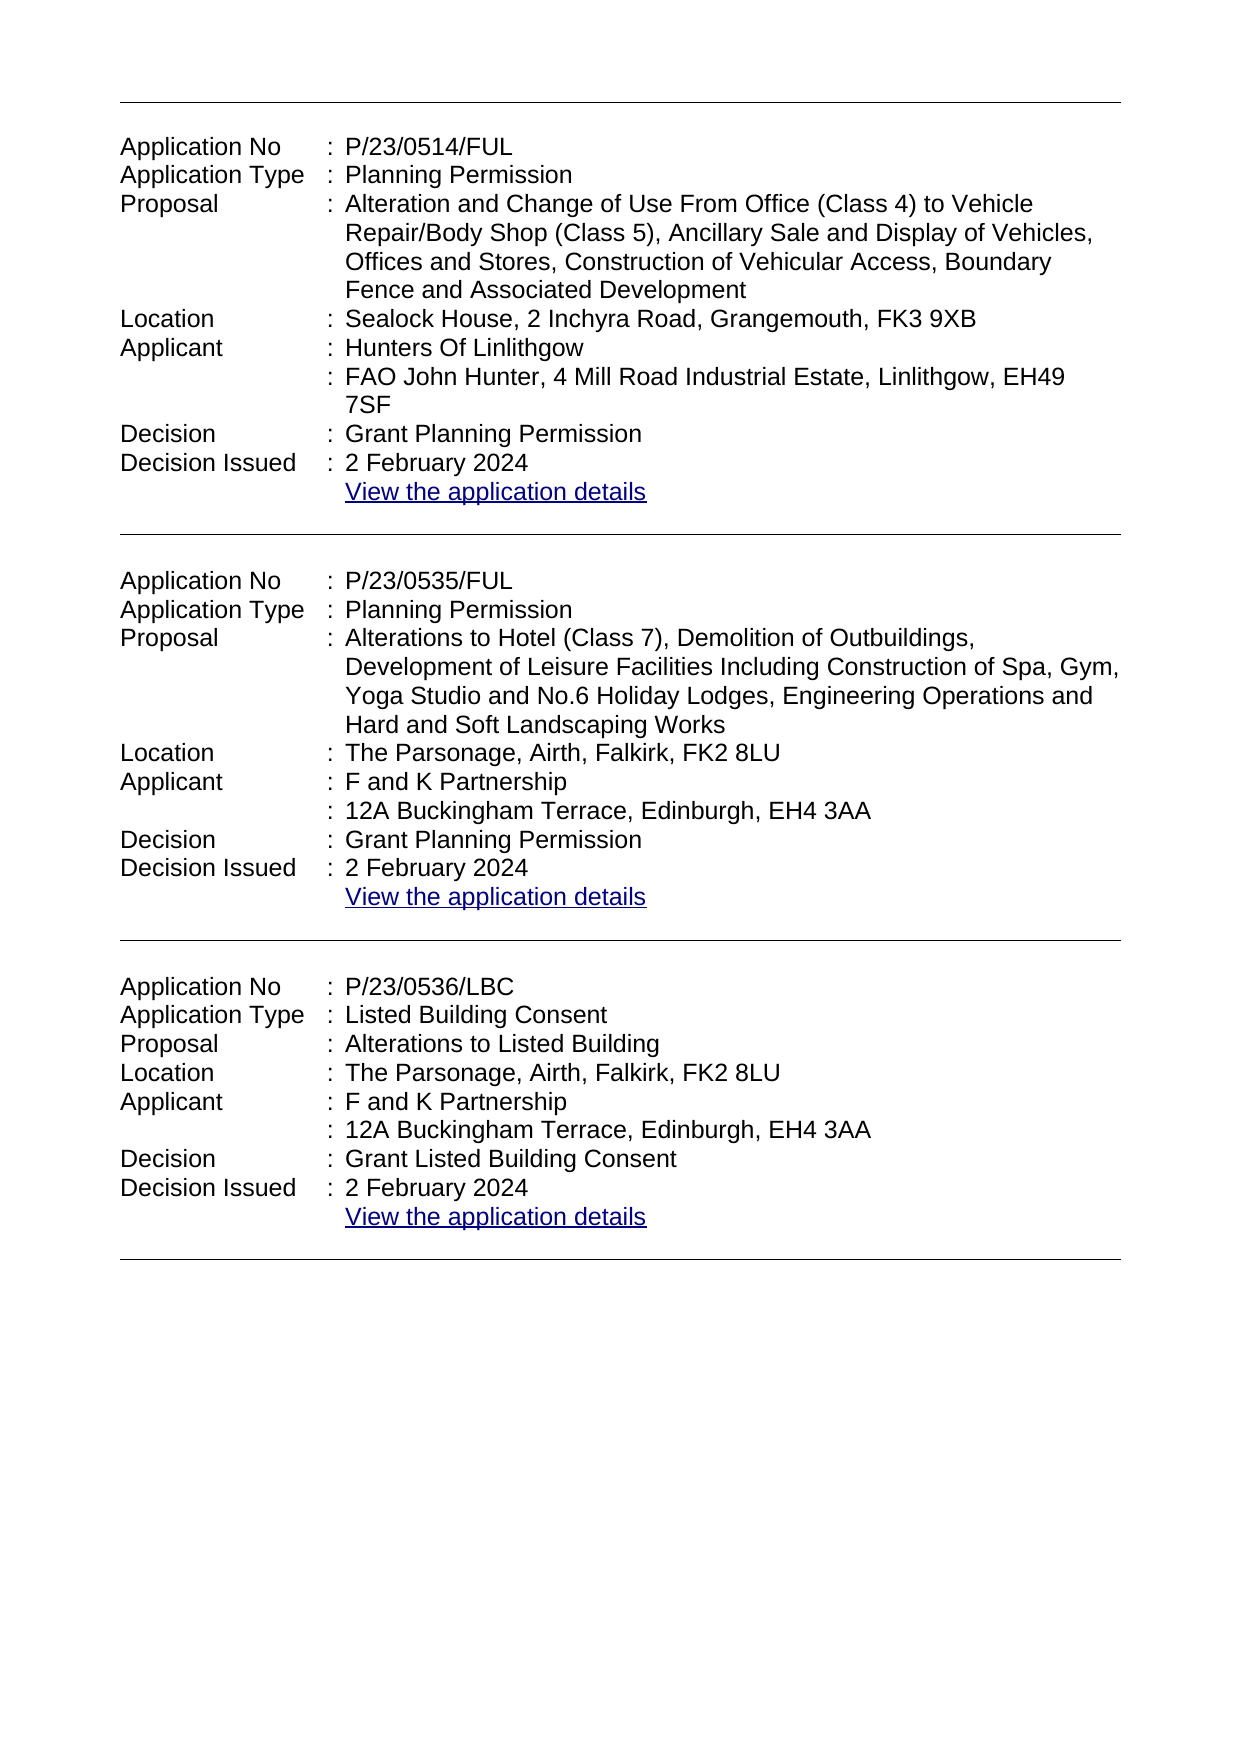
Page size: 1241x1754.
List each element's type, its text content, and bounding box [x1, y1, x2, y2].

text View the application details [120, 1201, 1121, 1230]
text 7SF [120, 390, 1121, 419]
text Applicant : F and K Partnership [120, 767, 1121, 796]
text Application No : P/23/0514/FUL [120, 131, 1121, 160]
text Application No : P/23/0535/FUL [120, 566, 1121, 594]
text Applicant : Hunters Of Linlithgow [120, 333, 1121, 361]
text Yoga Studio and No.6 Holiday Lodges, Engineering Operations and [120, 681, 1121, 709]
text Decision Issued : 2 February 2024 [120, 853, 1121, 882]
text Offices and Stores, Construction of Vehicular Access, Boundary [120, 246, 1121, 275]
text : 12A Buckingham Terrace, Edinburgh, EH4 3AA [120, 1115, 1121, 1144]
text Development of Leisure Facilities Including Construction of Spa, Gym, [120, 652, 1121, 681]
text Decision Issued : 2 February 2024 [120, 1173, 1121, 1201]
text Decision Issued : 2 February 2024 [120, 448, 1121, 476]
text : 12A Buckingham Terrace, Edinburgh, EH4 3AA [120, 796, 1121, 824]
text Proposal : Alterations to Listed Building [120, 1029, 1121, 1058]
text View the application details [120, 882, 1121, 911]
text Fence and Associated Development [120, 275, 1121, 304]
text Decision : Grant Listed Building Consent [120, 1144, 1121, 1173]
text View the application details [120, 476, 1121, 505]
text Applicant : F and K Partnership [120, 1086, 1121, 1115]
text Proposal : Alterations to Hotel (Class 7), Demolition of Outbuildings, [120, 623, 1121, 652]
text Application No : P/23/0536/LBC [120, 971, 1121, 1000]
text Decision : Grant Planning Permission [120, 419, 1121, 448]
text Decision : Grant Planning Permission [120, 824, 1121, 853]
text Hard and Soft Landscaping Works [120, 709, 1121, 738]
text Application Type : Listed Building Consent [120, 1000, 1121, 1029]
text Application Type : Planning Permission [120, 160, 1121, 189]
text : FAO John Hunter, 4 Mill Road Industrial Estate, Linlithgow, EH49 [120, 361, 1121, 390]
text Proposal : Alteration and Change of Use From Office (Class 4) to Vehicle [120, 189, 1121, 218]
text Repair/Body Shop (Class 5), Ancillary Sale and Display of Vehicles, [120, 218, 1121, 246]
text Location : The Parsonage, Airth, Falkirk, FK2 8LU [120, 1058, 1121, 1086]
text Location : The Parsonage, Airth, Falkirk, FK2 8LU [120, 738, 1121, 767]
text Application Type : Planning Permission [120, 594, 1121, 623]
text Location : Sealock House, 2 Inchyra Road, Grangemouth, FK3 9XB [120, 304, 1121, 333]
